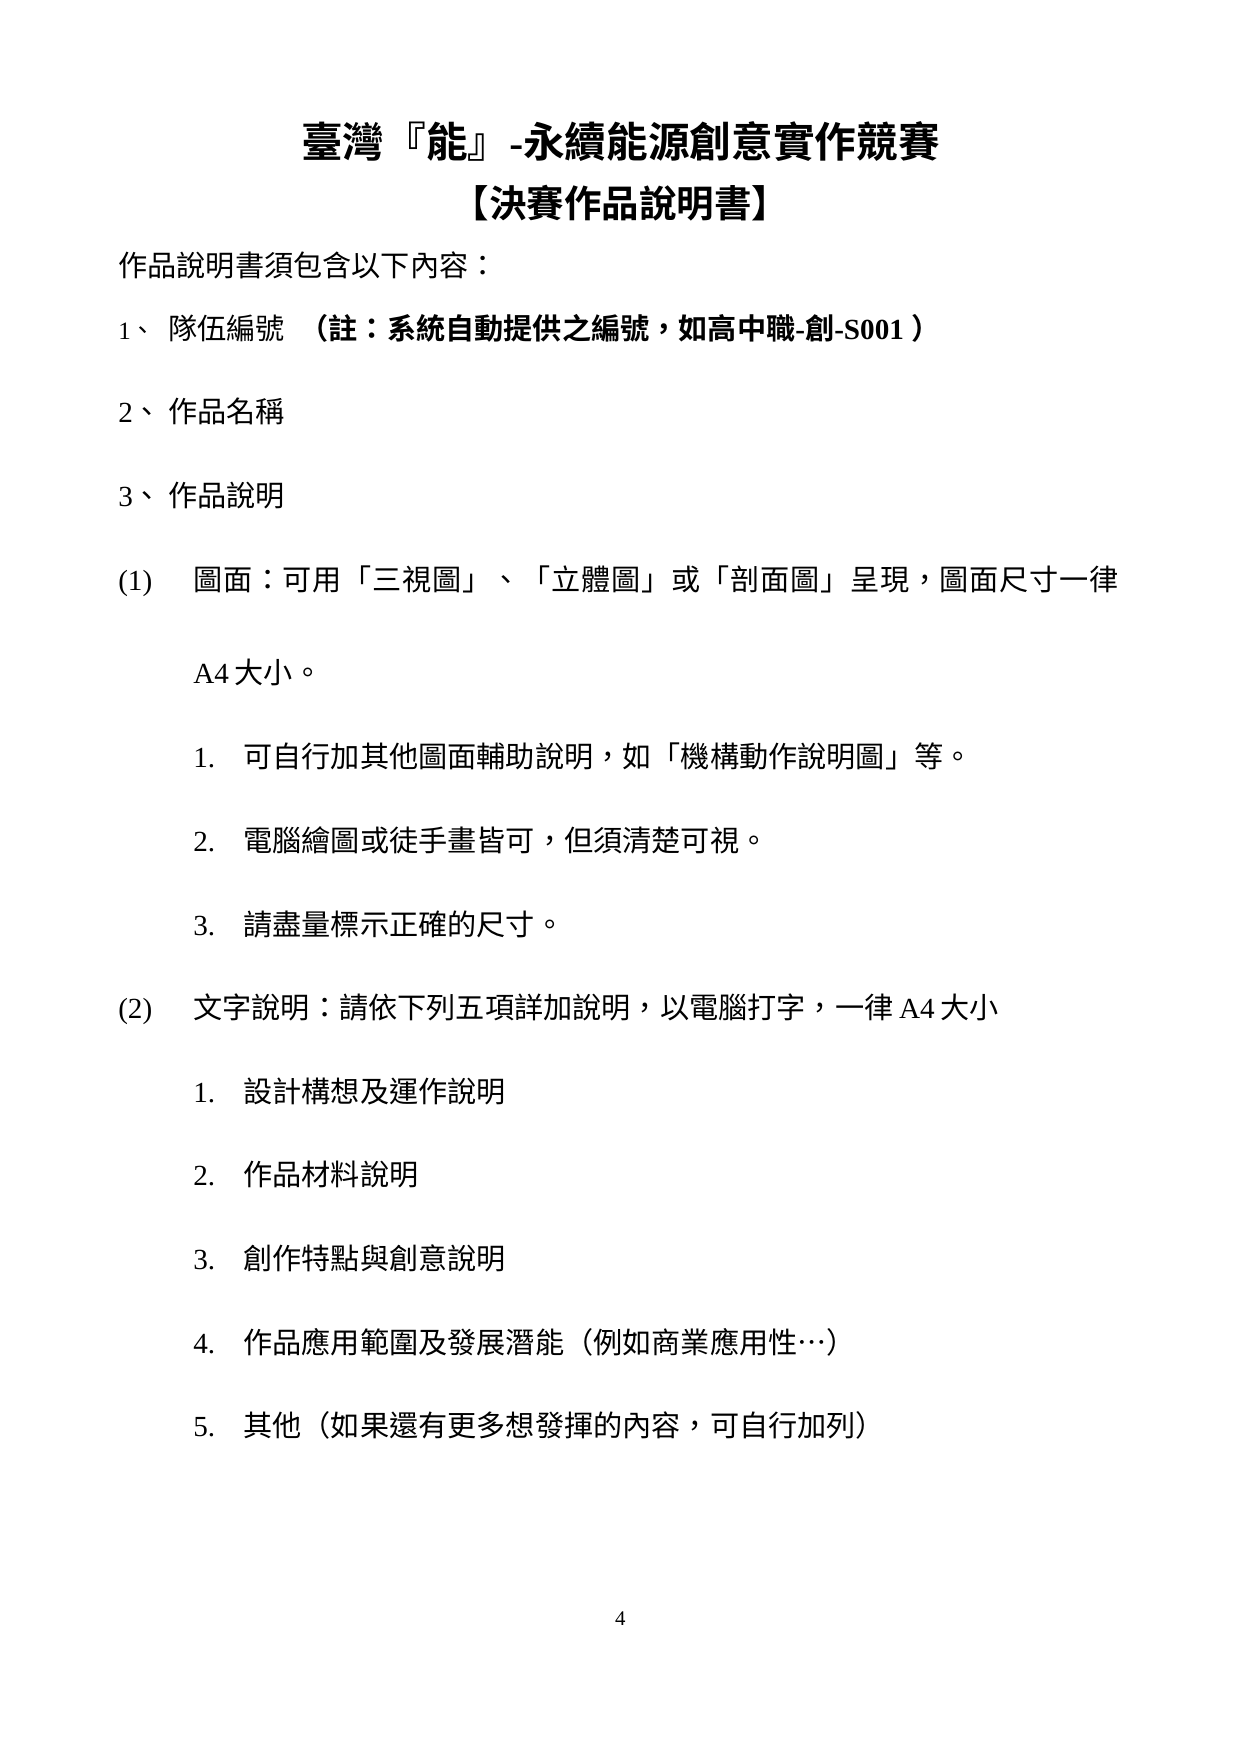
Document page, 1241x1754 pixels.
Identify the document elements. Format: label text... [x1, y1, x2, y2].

text 【決賽作品說明書】 [118, 160, 1122, 222]
list 請盡量標示正確的尺寸。 [193, 881, 1122, 943]
list 作品說明 [118, 452, 1122, 515]
list 作品應用範圍及發展潛能（例如商業應用性…） [193, 1299, 1122, 1361]
list 作品名稱 [118, 368, 1122, 431]
list 創作特點與創意說明 [193, 1215, 1122, 1278]
list 可自行加其他圖面輔助說明，如「機構動作說明圖」等。 [193, 713, 1122, 776]
list 作品材料說明 [193, 1131, 1122, 1194]
list 圖面：可用「三視圖」、「立體圖」或「剖面圖」呈現，圖面尺寸一律A4大小。 [118, 536, 1122, 692]
list 電腦繪圖或徒手畫皆可，但須清楚可視。 [193, 797, 1122, 859]
list 隊伍編號 （註：系統自動提供之編號，如高中職-創-S001 ） [118, 285, 1122, 347]
text 臺灣『能』-永續能源創意實作競賽 [118, 97, 1122, 160]
text 作品說明書須包含以下內容： [118, 222, 1122, 285]
list 設計構想及運作說明 [193, 1048, 1122, 1110]
list 其他（如果還有更多想發揮的內容，可自行加列） [193, 1382, 1122, 1445]
list 文字說明：請依下列五項詳加說明，以電腦打字，一律A4大小 [118, 964, 1122, 1027]
